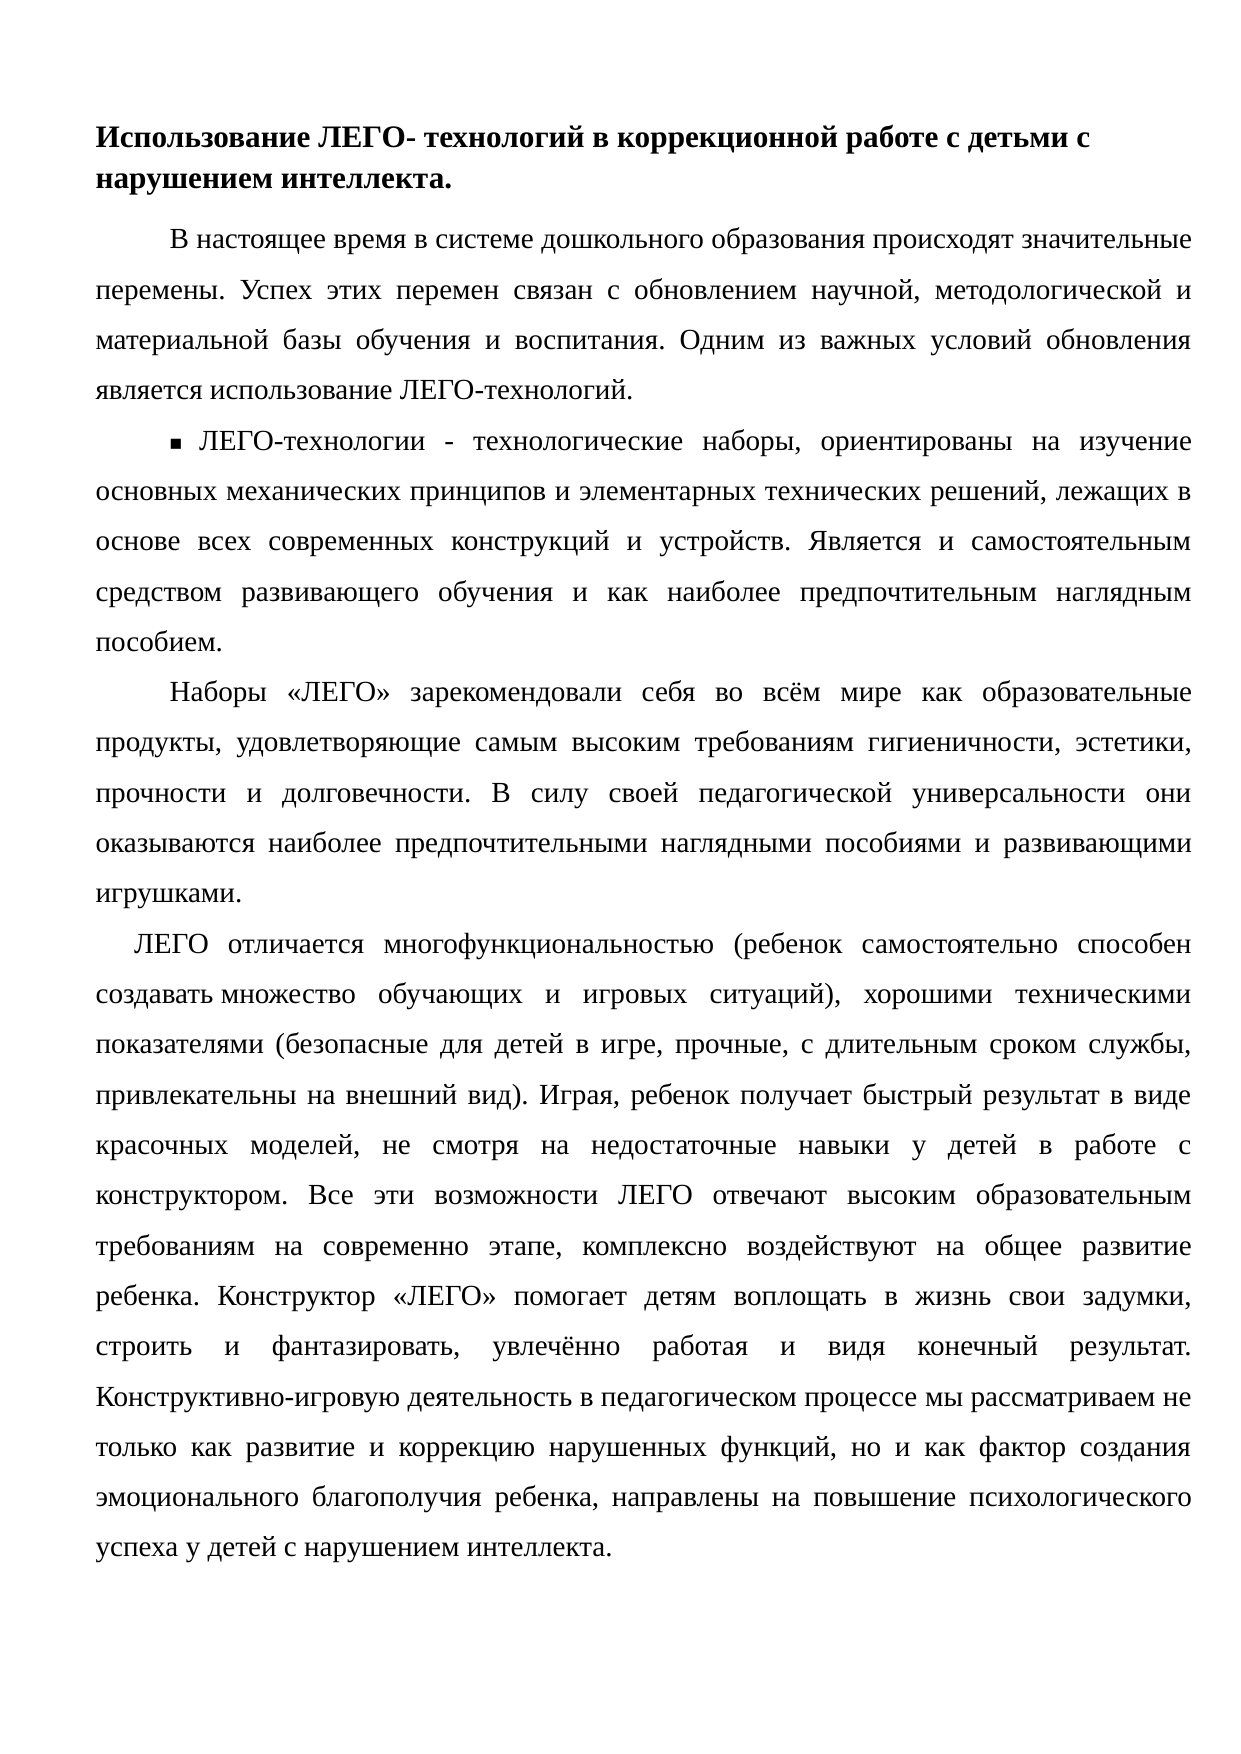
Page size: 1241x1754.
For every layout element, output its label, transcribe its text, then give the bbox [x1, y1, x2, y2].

text Использование ЛЕГО- технологий в коррекционной работе с детьми с нарушением интеллекта. [95, 118, 1234, 195]
text Наборы «ЛЕГО» зарекомендовали себя во всём мире как образовательные продукты, удовлетворяющие самым высоким требованиям гигиеничности, эстетики, прочности и долговечности. В силу своей педагогической универсальности они оказываются наиболее предпочтительными наглядными пособиями и развивающими игрушками. [95, 674, 1193, 909]
text В настоящее время в системе дошкольного образования происходят значительные перемены. Успех этих перемен связан с обновлением научной, методологической и материальной базы обучения и воспитания. Одним из важных условий обновления является использование ЛЕГО-технологий. [95, 221, 1193, 406]
text ЛЕГО отличается многофункциональностью (ребенок самостоятельно способен создавать множество обучающих и игровых ситуаций), хорошими техническими показателями (безопасные для детей в игре, прочные, с длительным сроком службы, привлекательны на внешний вид). Играя, ребенок получает быстрый результат в виде красочных моделей, не смотря на недостаточные навыки у детей в работе с конструктором. Все эти возможности ЛЕГО отвечают высоким образовательным требованиям на современно этапе, комплексно воздействуют на общее развитие ребенка. Конструктор «ЛЕГО» помогает детям воплощать в жизнь свои задумки, строить и фантазировать, увлечённо работая и видя конечный результат. Конструктивно-игровую деятельность в педагогическом процессе мы рассматриваем не только как развитие и коррекцию нарушенных функций, но и как фактор создания эмоционального благополучия ребенка, направлены на повышение психологического успеха у детей с нарушением интеллекта. [95, 926, 1193, 1563]
text ■ ЛЕГО-технологии - технологические наборы, ориентированы на изучение основных механических принципов и элементарных технических решений, лежащих в основе всех современных конструкций и устройств. Является и самостоятельным средством развивающего обучения и как наиболее предпочтительным наглядным пособием. [95, 423, 1193, 657]
